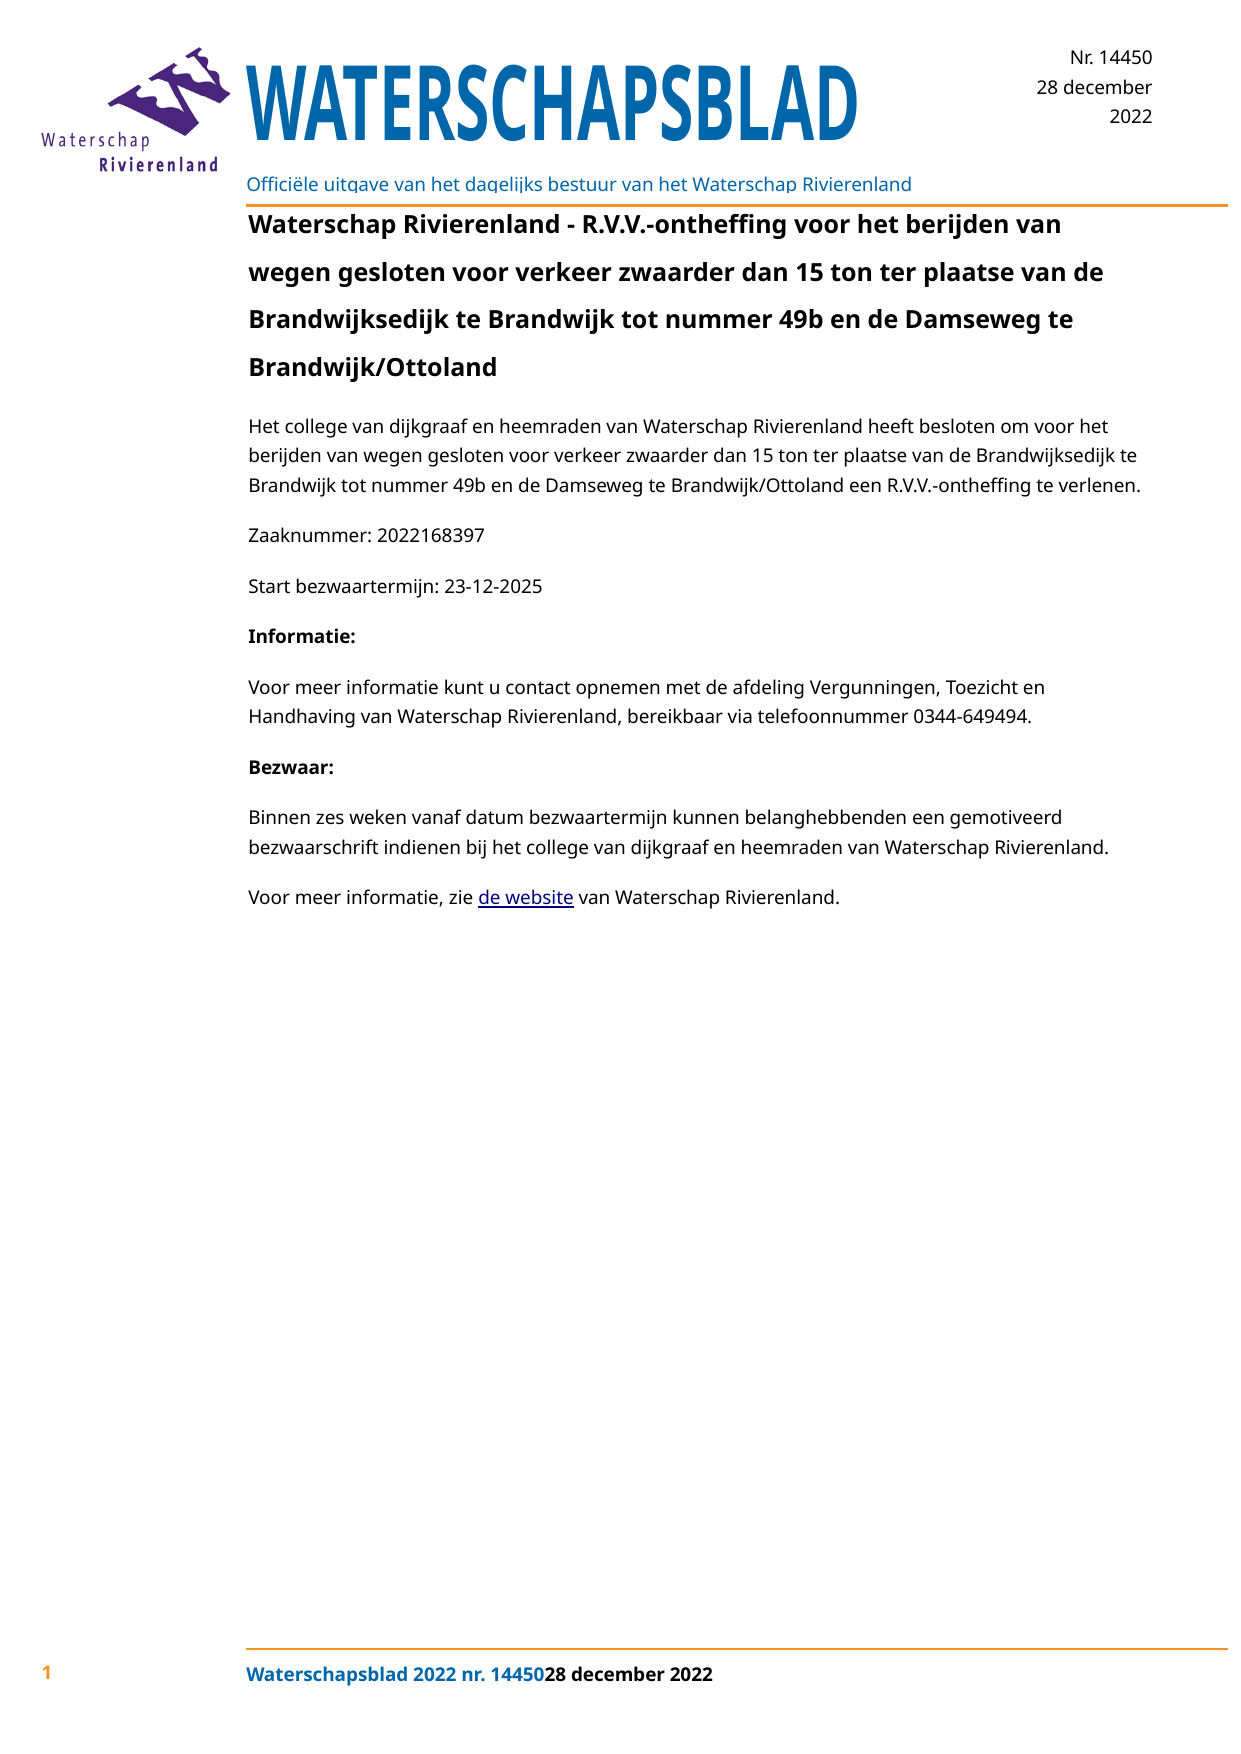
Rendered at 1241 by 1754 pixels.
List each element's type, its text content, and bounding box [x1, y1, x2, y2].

text Start bezwaartermijn: 23-12-2025 [248, 573, 1152, 599]
text Het college van dijkgraaf en heemraden van Waterschap Rivierenland heeft besloten om voor het berijden van wegen gesloten voor verkeer zwaarder dan 15 ton ter plaatse van de Brandwijksedijk te Brandwijk tot nummer 49b en de Damseweg te Brandwijk/Ottoland een R.V.V.-ontheffing te verlenen. [248, 413, 1152, 498]
text Informatie: [248, 623, 1152, 649]
text Voor meer informatie, zie de website van Waterschap Rivierenland. [248, 884, 1152, 910]
text Binnen zes weken vanaf datum bezwaartermijn kunnen belanghebbenden een gemotiveerd bezwaarschrift indienen bij het college van dijkgraaf en heemraden van Waterschap Rivierenland. [248, 804, 1152, 860]
text Bezwaar: [248, 754, 1152, 780]
text Voor meer informatie kunt u contact opnemen met de afdeling Vergunningen, Toezicht en Handhaving van Waterschap Rivierenland, bereikbaar via telefoonnummer 0344-649494. [248, 674, 1152, 729]
text Zaaknummer: 2022168397 [248, 523, 1152, 548]
text Waterschap Rivierenland - R.V.V.-ontheffing voor het berijden van wegen gesloten voor verkeer zwaarder dan 15 ton ter plaatse van de Brandwijksedijk te Brandwijk tot nummer 49b en de Damseweg te Brandwijk/Ottoland [248, 207, 1152, 384]
picture [41, 47, 231, 172]
